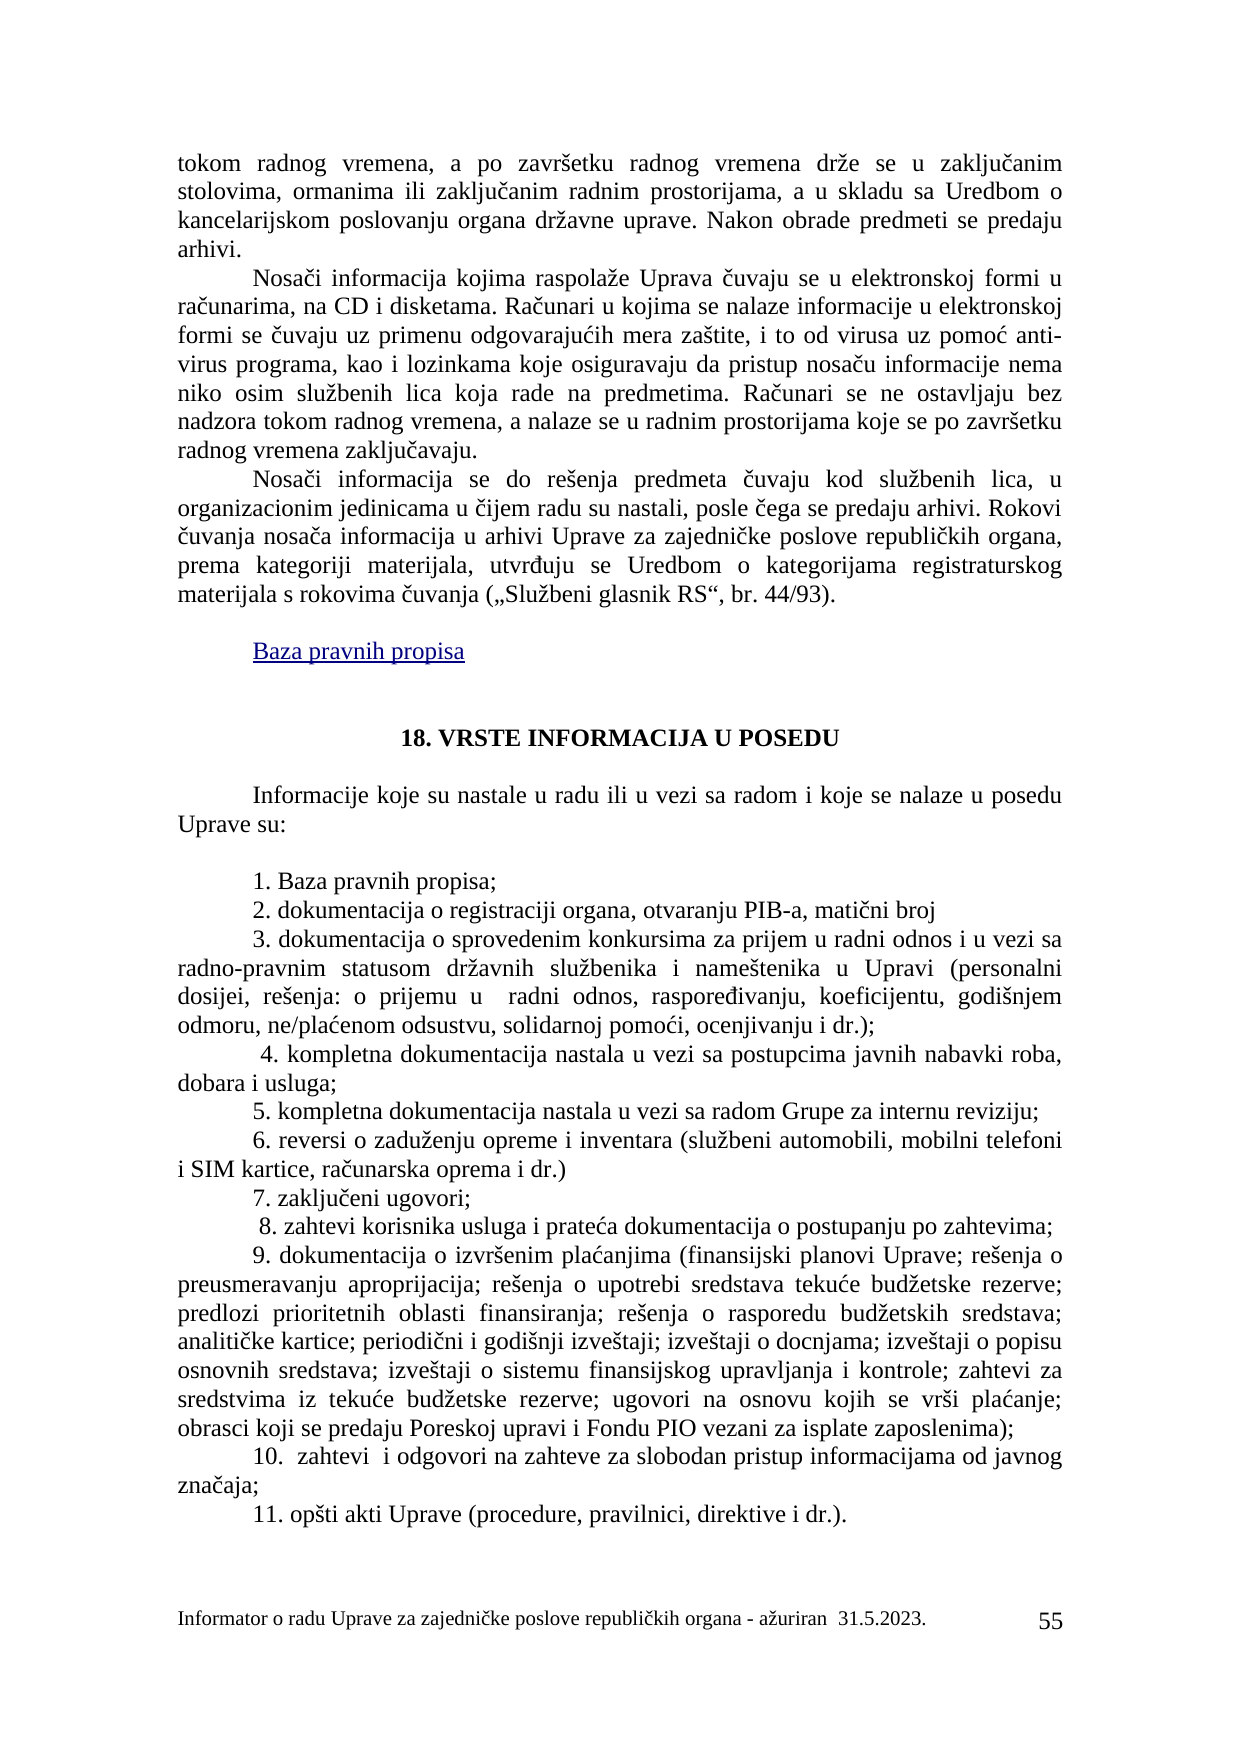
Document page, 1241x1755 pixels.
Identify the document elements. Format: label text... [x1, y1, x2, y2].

text 10. zahtevi i odgovori na zahteve za slobodan pristup informacijama od javnog značaja; [177, 1441, 1063, 1499]
text 6. reversi o zaduženju opreme i inventara (službeni automobili, mobilni telefoni i SIM kartice, računarska oprema i dr.) [177, 1125, 1063, 1183]
text 11. opšti akti Uprave (procedure, pravilnici, direktive i dr.). [177, 1499, 1063, 1528]
text 5. kompletna dokumentacija nastala u vezi sa radom Grupe za internu reviziju; [177, 1096, 1063, 1125]
text 8. zahtevi korisnika usluga i prateća dokumentacija o postupanju po zahtevima; [177, 1211, 1063, 1240]
text 2. dokumentacija o registraciji organa, otvaranju PIB-a, matični broj [252, 895, 1063, 924]
text Nosači informacija se do rešenja predmeta čuvaju kod službenih lica, u organizacionim jedinicama u čijem radu su nastali, posle čega se predaju arhivi. Rokovi čuvanja nosača informacija u arhivi Uprave za zajedničke poslove republičkih organa, prema kategoriji materijala, utvrđuju se Uredbom o kategorijama registraturskog materijala s rokovima čuvanja („Službeni glasnik RS“, br. 44/93). [177, 464, 1063, 608]
text tokom radnog vremena, a po završetku radnog vremena drže se u zaklјučanim stolovima, ormanima ili zaklјučanim radnim prostorijama, a u skladu sa Uredbom o kancelarijskom poslovanju organa državne uprave. Nakon obrade predmeti se predaju arhivi. [177, 148, 1063, 263]
text 9. dokumentacija o izvršenim plaćanjima (finansijski planovi Uprave; rešenja o preusmeravanju aproprijacija; rešenja o upotrebi sredstava tekuće budžetske rezerve; predlozi prioritetnih oblasti finansiranja; rešenja o rasporedu budžetskih sredstava; analitičke kartice; periodični i godišnji izveštaji; izveštaji o docnjama; izveštaji o popisu osnovnih sredstava; izveštaji o sistemu finansijskog upravlјanja i kontrole; zahtevi za sredstvima iz tekuće budžetske rezerve; ugovori na osnovu kojih se vrši plaćanje; obrasci koji se predaju Poreskoj upravi i Fondu PIO vezani za isplate zaposlenima); [177, 1240, 1063, 1441]
text Nosači informacija kojima raspolaže Uprava čuvaju se u elektronskoj formi u računarima, na CD i disketama. Računari u kojima se nalaze informacije u elektronskoj formi se čuvaju uz primenu odgovarajućih mera zaštite, i to od virusa uz pomoć anti-virus programa, kao i lozinkama koje osiguravaju da pristup nosaču informacije nema niko osim službenih lica koja rade na predmetima. Računari se ne ostavlјaju bez nadzora tokom radnog vremena, a nalaze se u radnim prostorijama koje se po završetku radnog vremena zaklјučavaju. [177, 263, 1063, 464]
text 1. Baza pravnih propisa; [252, 866, 1063, 895]
text 7. zaklјučeni ugovori; [177, 1183, 1063, 1211]
text 18. VRSTE INFORMACIJA U POSEDU [177, 723, 1063, 751]
text Informacije koje su nastale u radu ili u vezi sa radom i koje se nalaze u posedu Uprave su: [177, 780, 1063, 838]
text 4. kompletna dokumentacija nastala u vezi sa postupcima javnih nabavki roba, dobara i usluga; [177, 1039, 1063, 1096]
text Baza pravnih propisa [177, 636, 1063, 665]
text 3. dokumentacija o sprovedenim konkursima za prijem u radni odnos i u vezi sa radno-pravnim statusom državnih službenika i nameštenika u Upravi (personalni dosijei, rešenja: o prijemu u radni odnos, raspoređivanju, koeficijentu, godišnjem odmoru, ne/plaćenom odsustvu, solidarnoj pomoći, ocenjivanju i dr.); [177, 924, 1063, 1039]
